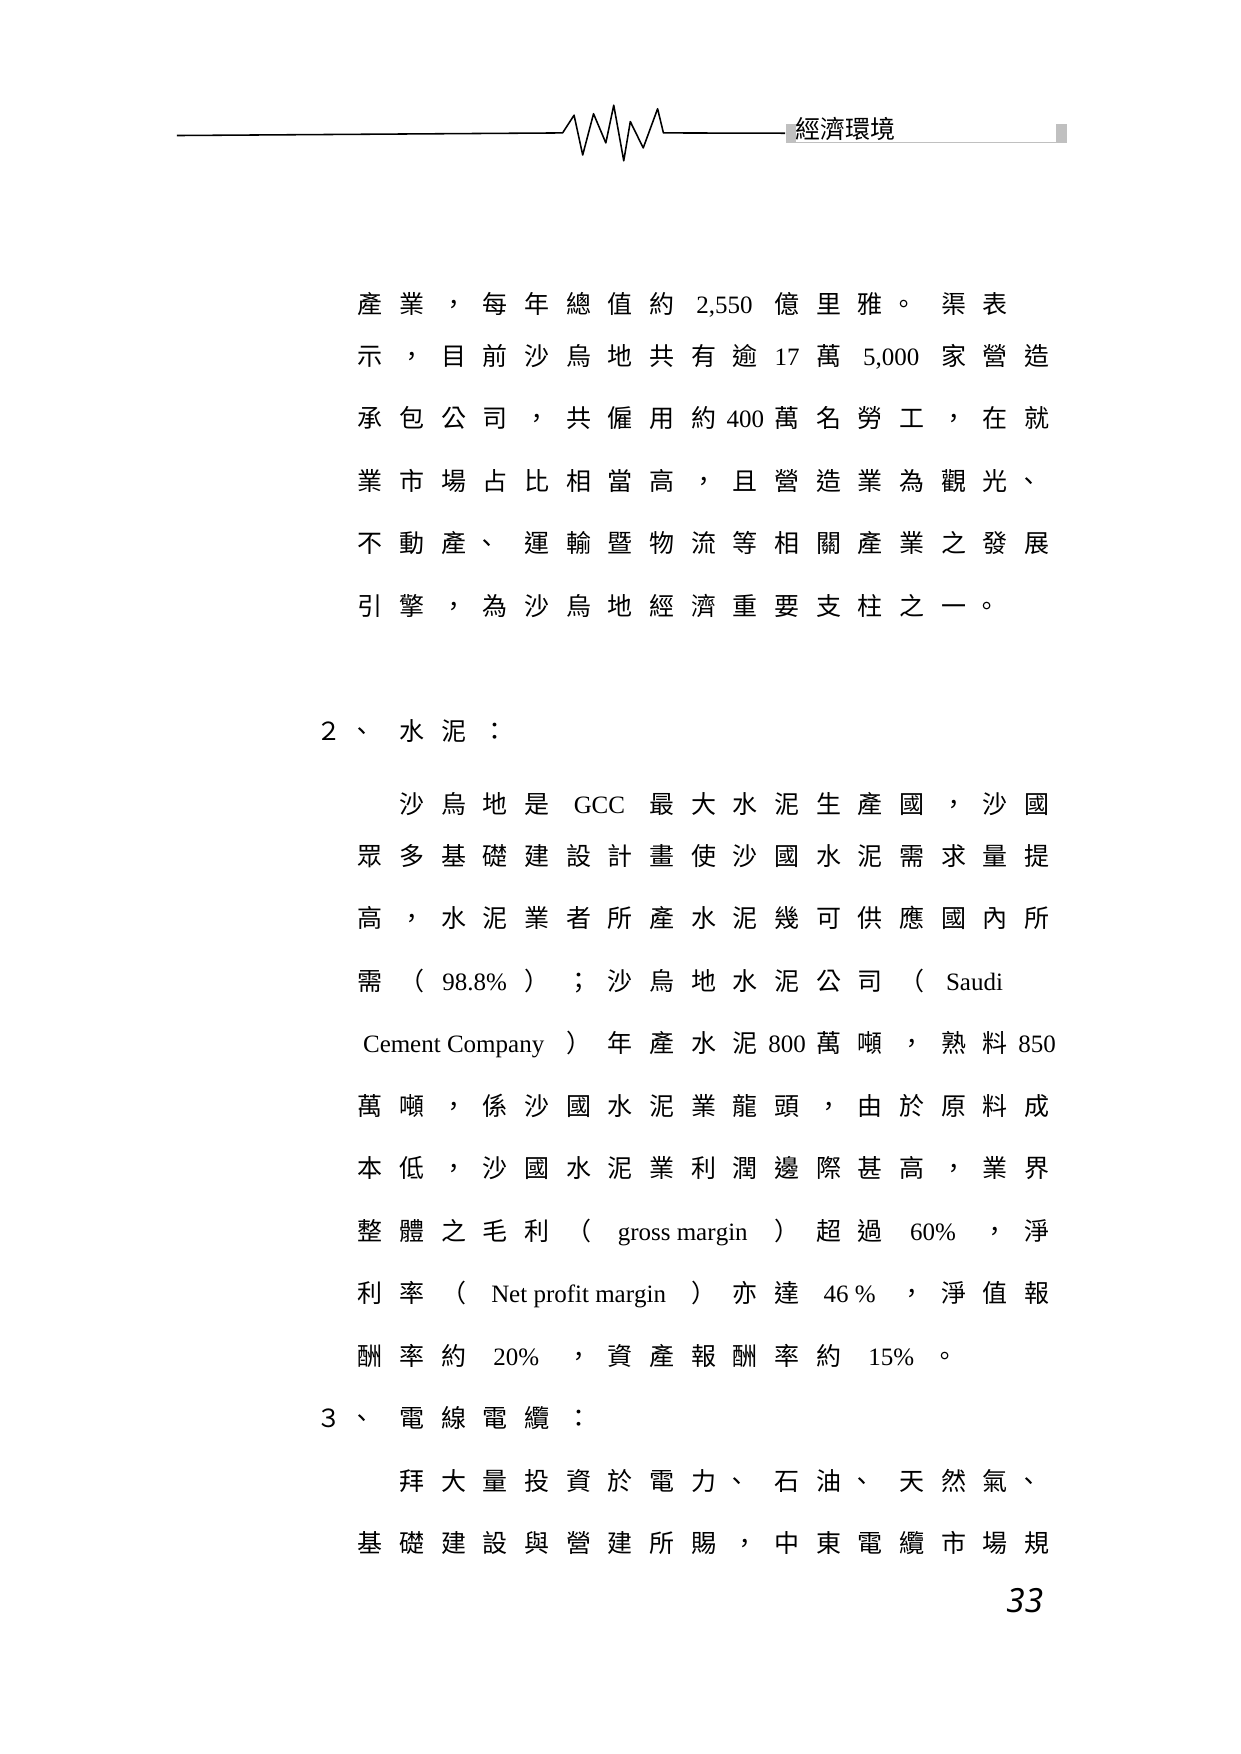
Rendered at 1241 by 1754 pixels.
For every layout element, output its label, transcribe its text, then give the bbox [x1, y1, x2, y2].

text 產業，每年總值約2,550億里雅。渠表示，目前沙烏地共有逾17萬5,000家營造承包公司，共僱用約400萬名勞工，在就業市場占比相當高，且營造業為觀光、不動產、運輸暨物流等相關產業之發展引擎，為沙烏地經濟重要支柱之一。 [330, 250, 1058, 625]
text ２、水泥： [281, 688, 1058, 750]
text 拜大量投資於電力、石油、天然氣、基礎建設與營建所賜，中東電纜市場規 [330, 1438, 1058, 1563]
text ３、電線電纜： [281, 1375, 1058, 1438]
text 沙烏地是GCC最大水泥生產國，沙國眾多基礎建設計畫使沙國水泥需求量提高，水泥業者所產水泥幾可供應國內所需（98.8%）；沙烏地水泥公司（Saudi Cement Company）年產水泥800萬噸，熟料850萬噸，係沙國水泥業龍頭，由於原料成本低，沙國水泥業利潤邊際甚高，業界整體之毛利（gross margin）超過60%，淨利率（Net profit margin）亦達46 %，淨值報酬率約20%，資產報酬率約15%。 [330, 750, 1058, 1375]
